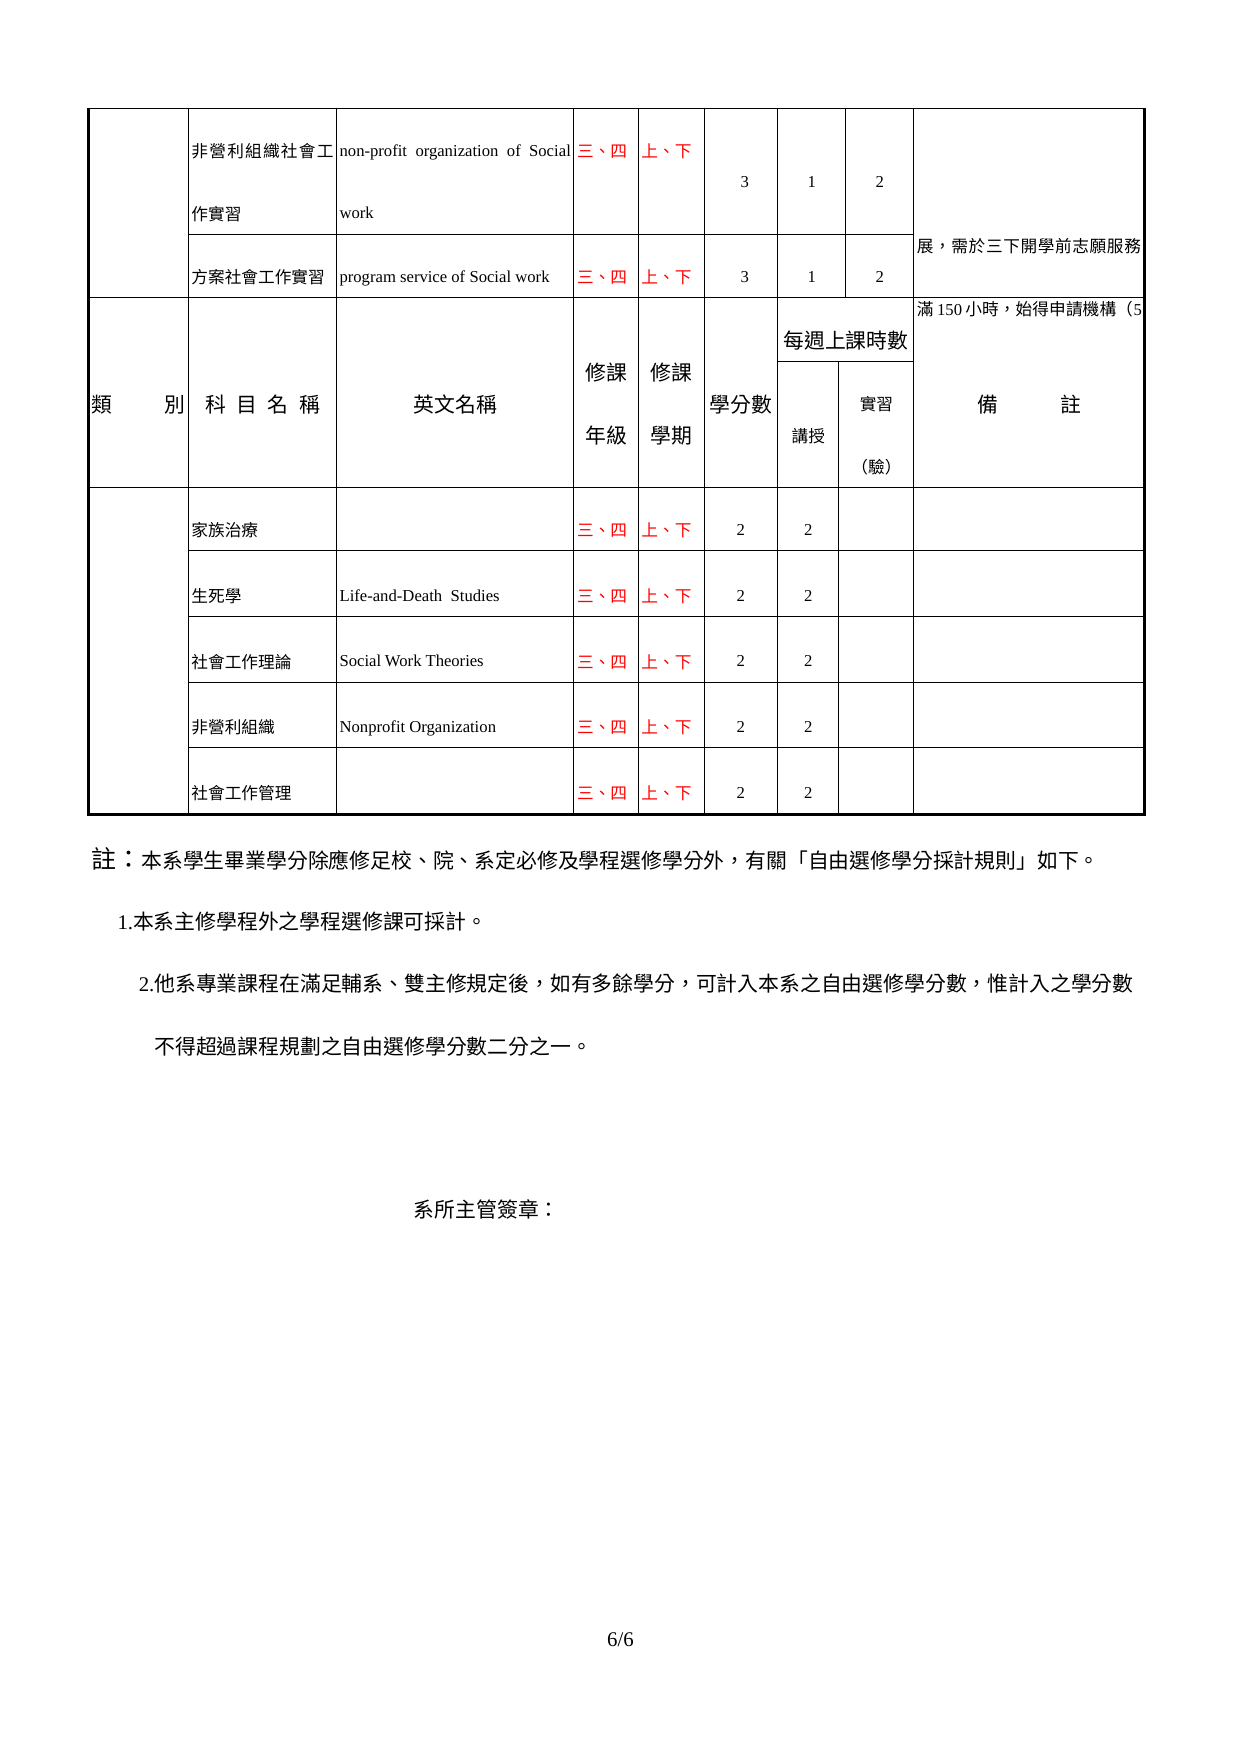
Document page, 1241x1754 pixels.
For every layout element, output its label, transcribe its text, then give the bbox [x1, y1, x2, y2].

table_cell 三、四 [574, 235, 638, 297]
table_cell 社會工作管理 [189, 748, 336, 813]
table_cell 1 [778, 109, 845, 234]
table_cell [839, 617, 913, 682]
table_cell 每週上課時數 [778, 298, 913, 361]
text 註：本系學生畢業學分除應修足校、院、系定必修及學程選修學分外，有關「自由選修學分採計規則」如下。 [91, 816, 1152, 878]
table_cell 先修科目：社會工作實務導論、社會工作實務進階、社會工作概論、社會個案工作、團體工作、社區組織與社區發展，需於三下開學前志願服務滿150小時，始得申請機構（5科選1科） [914, 109, 1143, 297]
table_cell [337, 488, 573, 550]
table_cell Social Work Theories [337, 617, 573, 682]
table_cell 方案社會工作實習 [189, 235, 336, 297]
table_cell [337, 748, 573, 813]
table_cell 實習（驗） [839, 362, 913, 487]
text 系所主管簽章： [89, 1165, 1152, 1227]
text 2.他系專業課程在滿足輔系、雙主修規定後，如有多餘學分，可計入本系之自由選修學分數，惟計入之學分數不得超過課程規劃之自由選修學分數二分之一。 [138, 941, 1152, 1066]
table_cell 英文名稱 [337, 298, 573, 487]
table_cell 上、下 [639, 748, 704, 813]
table_cell 類 別 [90, 298, 188, 487]
table_cell 2 [705, 488, 777, 550]
table_cell non-profit organization of Social work [337, 109, 573, 234]
table_cell [90, 109, 188, 297]
table_cell 2 [705, 683, 777, 747]
table_cell [839, 551, 913, 616]
table_cell 2 [846, 235, 913, 297]
table_cell 修課 年級 [574, 298, 638, 487]
table_cell 三、四 [574, 748, 638, 813]
table_cell 社會工作理論 [189, 617, 336, 682]
table_cell 學分數 [705, 298, 777, 487]
table_cell 3 [705, 109, 777, 234]
table_cell 2 [705, 551, 777, 616]
table_cell 三、四 [574, 109, 638, 234]
table_cell 上、下 [639, 683, 704, 747]
table_cell 修課 學期 [639, 298, 704, 487]
table_cell 三、四 [574, 551, 638, 616]
table_cell [914, 617, 1143, 682]
table_cell [914, 748, 1143, 813]
table_cell Life-and-Death Studies [337, 551, 573, 616]
table_cell 2 [778, 488, 838, 550]
table_cell 2 [705, 617, 777, 682]
table_cell [839, 488, 913, 550]
table_cell [914, 551, 1143, 616]
table_cell program service of Social work [337, 235, 573, 297]
table_cell 生死學 [189, 551, 336, 616]
table_cell 非營利組織社會工作實習 [189, 109, 336, 234]
table_cell 3 [705, 235, 777, 297]
table_cell Nonprofit Organization [337, 683, 573, 747]
table_cell 非營利組織 [189, 683, 336, 747]
table_cell 上、下 [639, 235, 704, 297]
table_cell [839, 748, 913, 813]
table_cell 2 [705, 748, 777, 813]
table_cell 上、下 [639, 109, 704, 234]
table_cell 三、四 [574, 617, 638, 682]
text 1.本系主修學程外之學程選修課可採計。 [91, 878, 1152, 941]
table_cell 家族治療 [189, 488, 336, 550]
table_cell [90, 488, 188, 813]
table_cell 三、四 [574, 488, 638, 550]
table_cell 1 [778, 235, 845, 297]
table_cell [914, 683, 1143, 747]
table_cell 上、下 [639, 488, 704, 550]
table_cell 講授 [778, 362, 838, 487]
table_cell 2 [778, 683, 838, 747]
table_cell 上、下 [639, 551, 704, 616]
table_cell 2 [778, 617, 838, 682]
table_cell 三、四 [574, 683, 638, 747]
table_cell [914, 488, 1143, 550]
table_cell 備 註 [914, 298, 1143, 487]
table_cell 2 [778, 551, 838, 616]
table_cell 科 目 名 稱 [189, 298, 336, 487]
table_cell 2 [778, 748, 838, 813]
table_cell 2 [846, 109, 913, 234]
table_cell [839, 683, 913, 747]
table_cell 上、下 [639, 617, 704, 682]
